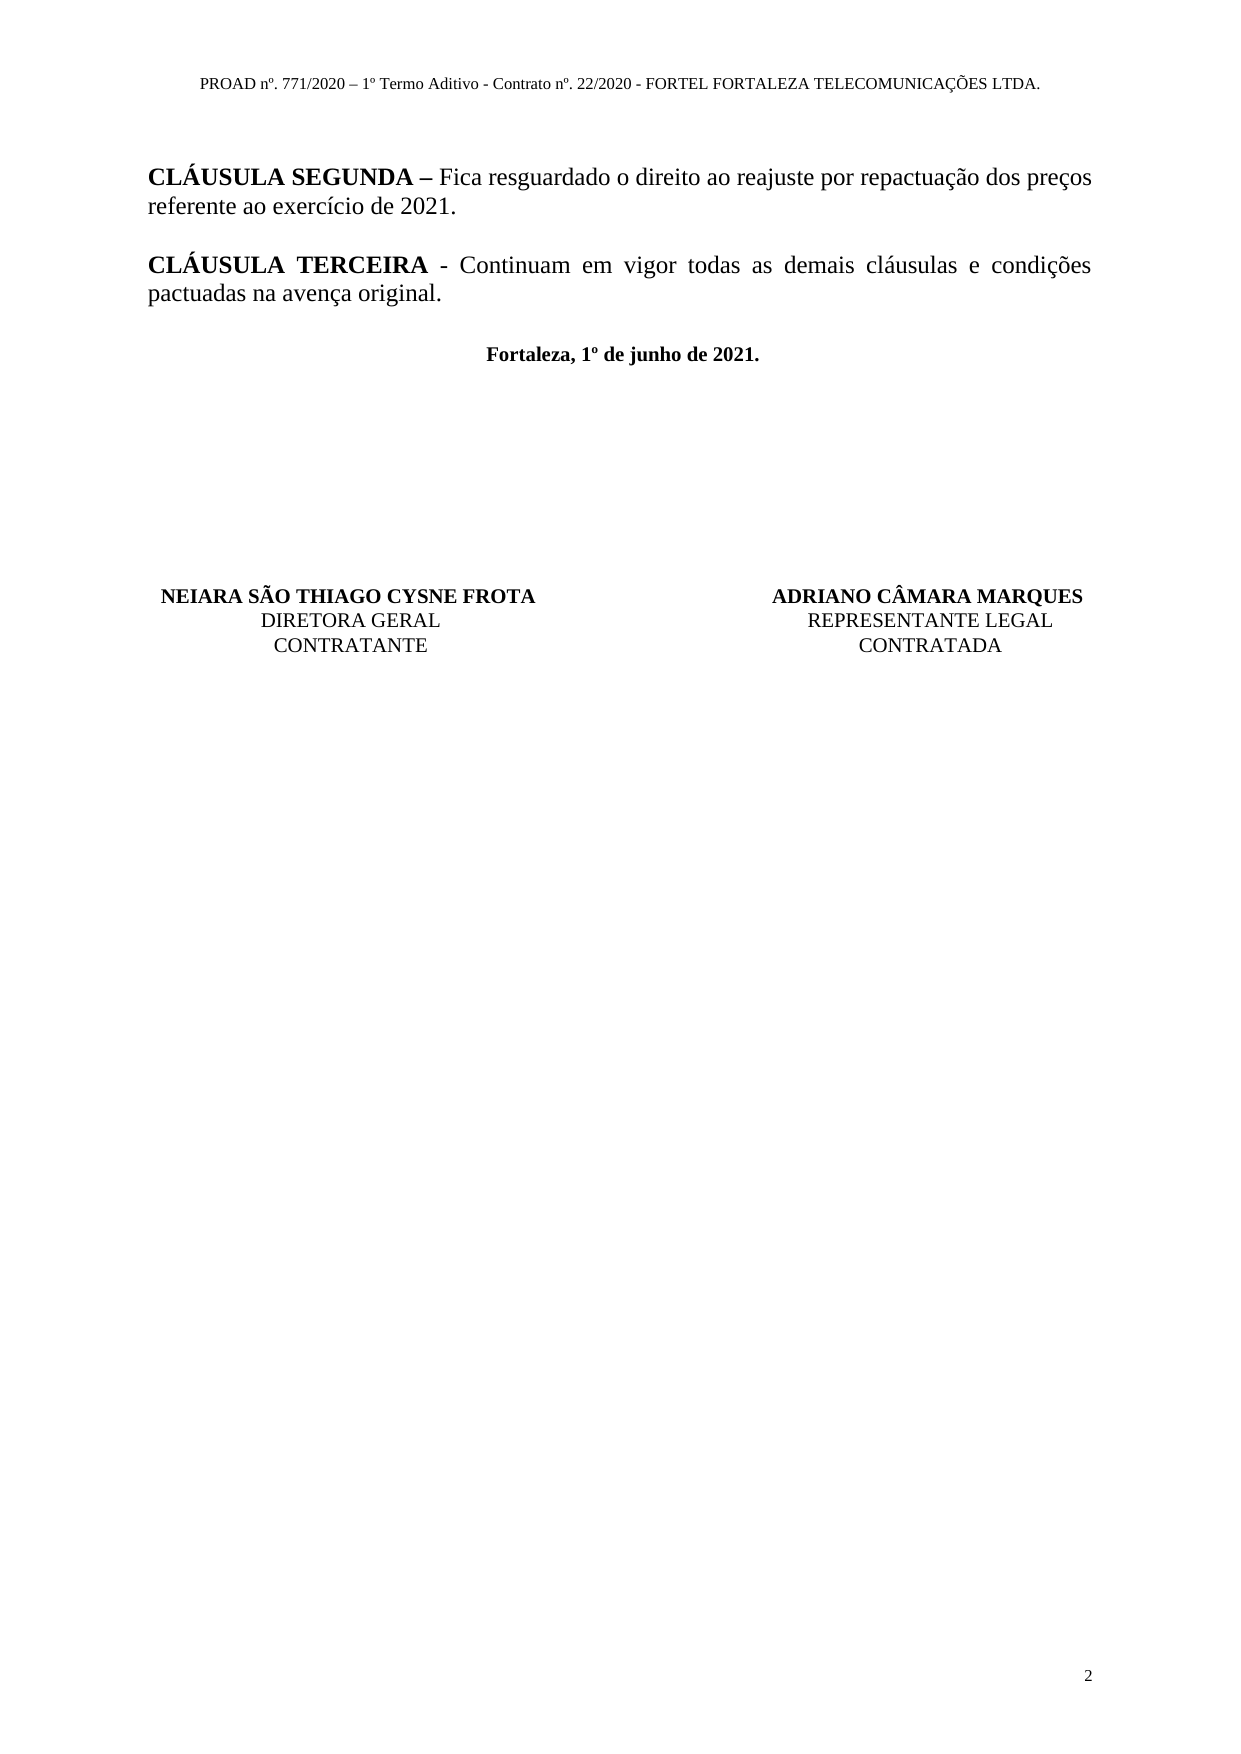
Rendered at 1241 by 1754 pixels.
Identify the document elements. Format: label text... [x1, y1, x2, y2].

table_header ADRIANO CÂMARA MARQUES REPRESENTANTE LEGAL CONTRATADA [628, 584, 1107, 657]
table_header NEIARA SÃO THIAGO CYSNE FROTA DIRETORA GERAL CONTRATANTE [148, 584, 627, 657]
list CLÁUSULA SEGUNDA – Fica resguardado o direito ao reajuste por repactuação dos preços referente ao exercício de 2021. [148, 162, 1092, 220]
subtitle Fortaleza, 1º de junho de 2021. [148, 342, 1092, 366]
list CLÁUSULA TERCEIRA - Continuam em vigor todas as demais cláusulas e condições pactuadas na avença original. [148, 250, 1092, 307]
